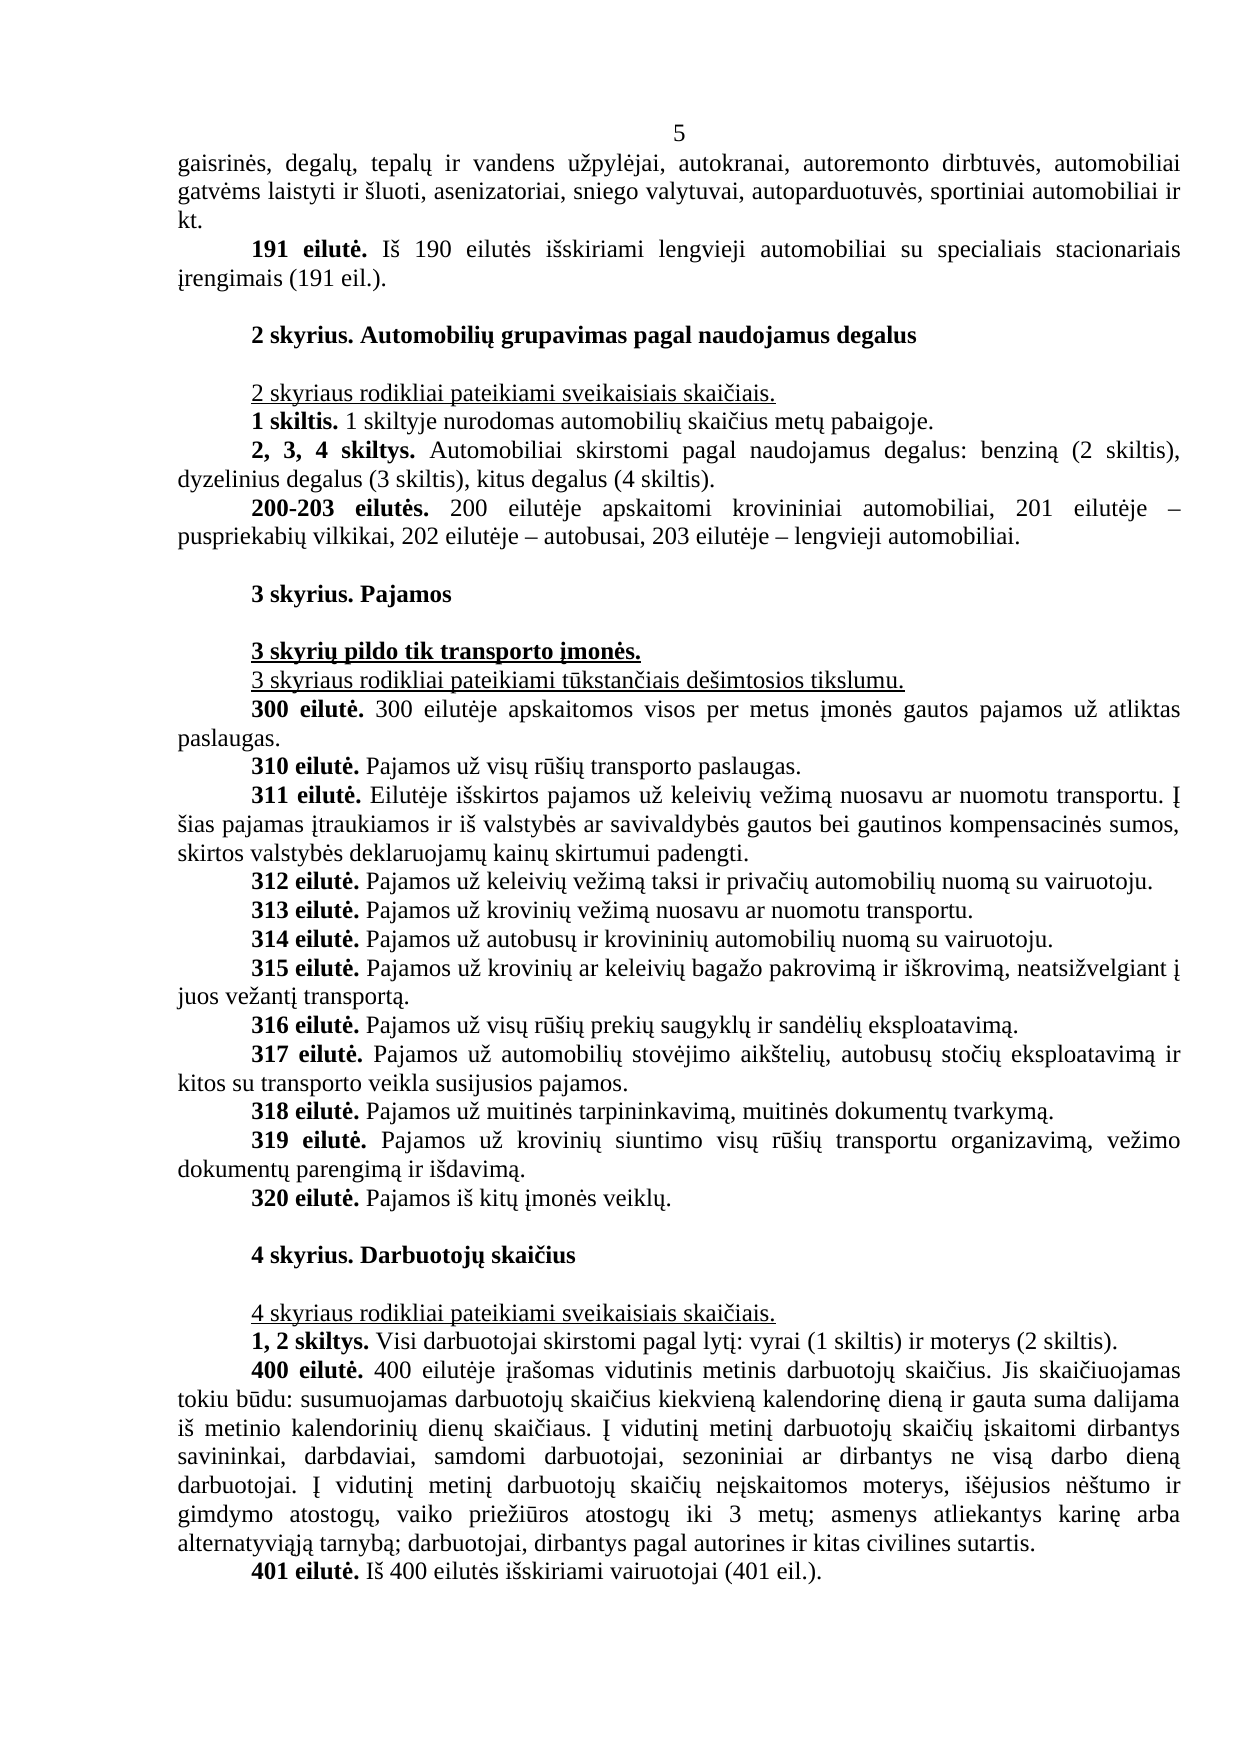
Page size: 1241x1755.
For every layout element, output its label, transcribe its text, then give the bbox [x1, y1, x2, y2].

text 1 skiltis. 1 skiltyje nurodomas automobilių skaičius metų pabaigoje. [177, 406, 1181, 435]
text 1, 2 skiltys. Visi darbuotojai skirstomi pagal lytį: vyrai (1 skiltis) ir moterys (2 skiltis). [177, 1326, 1181, 1355]
text 311 eilutė. Eilutėje išskirtos pajamos už keleivių vežimą nuosavu ar nuomotu transportu. Į šias pajamas įtraukiamos ir iš valstybės ar savivaldybės gautos bei gautinos kompensacinės sumos, skirtos valstybės deklaruojamų kainų skirtumui padengti. [177, 780, 1181, 866]
text 312 eilutė. Pajamos už keleivių vežimą taksi ir privačių automobilių nuomą su vairuotoju. [177, 866, 1181, 895]
text 400 eilutė. 400 eilutėje įrašomas vidutinis metinis darbuotojų skaičius. Jis skaičiuojamas tokiu būdu: susumuojamas darbuotojų skaičius kiekvieną kalendorinę dieną ir gauta suma dalijama iš metinio kalendorinių dienų skaičiaus. Į vidutinį metinį darbuotojų skaičių įskaitomi dirbantys savininkai, darbdaviai, samdomi darbuotojai, sezoniniai ar dirbantys ne visą darbo dieną darbuotojai. Į vidutinį metinį darbuotojų skaičių neįskaitomos moterys, išėjusios nėštumo ir gimdymo atostogų, vaiko priežiūros atostogų iki 3 metų; asmenys atliekantys karinę arba alternatyviąją tarnybą; darbuotojai, dirbantys pagal autorines ir kitas civilines sutartis. [177, 1355, 1181, 1556]
text 300 eilutė. 300 eilutėje apskaitomos visos per metus įmonės gautos pajamos už atliktas paslaugas. [177, 694, 1181, 751]
text 316 eilutė. Pajamos už visų rūšių prekių saugyklų ir sandėlių eksploatavimą. [177, 1010, 1181, 1039]
text 3 skyrius. Pajamos [177, 579, 1181, 608]
text 319 eilutė. Pajamos už krovinių siuntimo visų rūšių transportu organizavimą, vežimo dokumentų parengimą ir išdavimą. [177, 1125, 1181, 1183]
text 3 skyriaus rodikliai pateikiami tūkstančiais dešimtosios tikslumu. [177, 665, 1181, 694]
text 2, 3, 4 skiltys. Automobiliai skirstomi pagal naudojamus degalus: benziną (2 skiltis), dyzelinius degalus (3 skiltis), kitus degalus (4 skiltis). [177, 435, 1181, 493]
text 313 eilutė. Pajamos už krovinių vežimą nuosavu ar nuomotu transportu. [177, 895, 1181, 924]
text 317 eilutė. Pajamos už automobilių stovėjimo aikštelių, autobusų stočių eksploatavimą ir kitos su transporto veikla susijusios pajamos. [177, 1039, 1181, 1096]
text 2 skyrius. Automobilių grupavimas pagal naudojamus degalus [177, 320, 1181, 349]
text 4 skyrius. Darbuotojų skaičius [177, 1240, 1181, 1269]
text 401 eilutė. Iš 400 eilutės išskiriami vairuotojai (401 eil.). [177, 1556, 1181, 1585]
text gaisrinės, degalų, tepalų ir vandens užpylėjai, autokranai, autoremonto dirbtuvės, automobiliai gatvėms laistyti ir šluoti, asenizatoriai, sniego valytuvai, autoparduotuvės, sportiniai automobiliai ir kt. [177, 148, 1181, 234]
text 200-203 eilutės. 200 eilutėje apskaitomi krovininiai automobiliai, 201 eilutėje – puspriekabių vilkikai, 202 eilutėje – autobusai, 203 eilutėje – lengvieji automobiliai. [177, 493, 1181, 550]
text 315 eilutė. Pajamos už krovinių ar keleivių bagažo pakrovimą ir iškrovimą, neatsižvelgiant į juos vežantį transportą. [177, 953, 1181, 1010]
text 191 eilutė. Iš 190 eilutės išskiriami lengvieji automobiliai su specialiais stacionariais įrengimais (191 eil.). [177, 234, 1181, 291]
text 318 eilutė. Pajamos už muitinės tarpininkavimą, muitinės dokumentų tvarkymą. [177, 1096, 1181, 1125]
text 3 skyrių pildo tik transporto įmonės. [177, 636, 1181, 665]
text 314 eilutė. Pajamos už autobusų ir krovininių automobilių nuomą su vairuotoju. [177, 924, 1181, 953]
text 2 skyriaus rodikliai pateikiami sveikaisiais skaičiais. [177, 378, 1181, 406]
text 320 eilutė. Pajamos iš kitų įmonės veiklų. [177, 1183, 1181, 1211]
text 310 eilutė. Pajamos už visų rūšių transporto paslaugas. [177, 751, 1181, 780]
text 4 skyriaus rodikliai pateikiami sveikaisiais skaičiais. [177, 1298, 1181, 1326]
